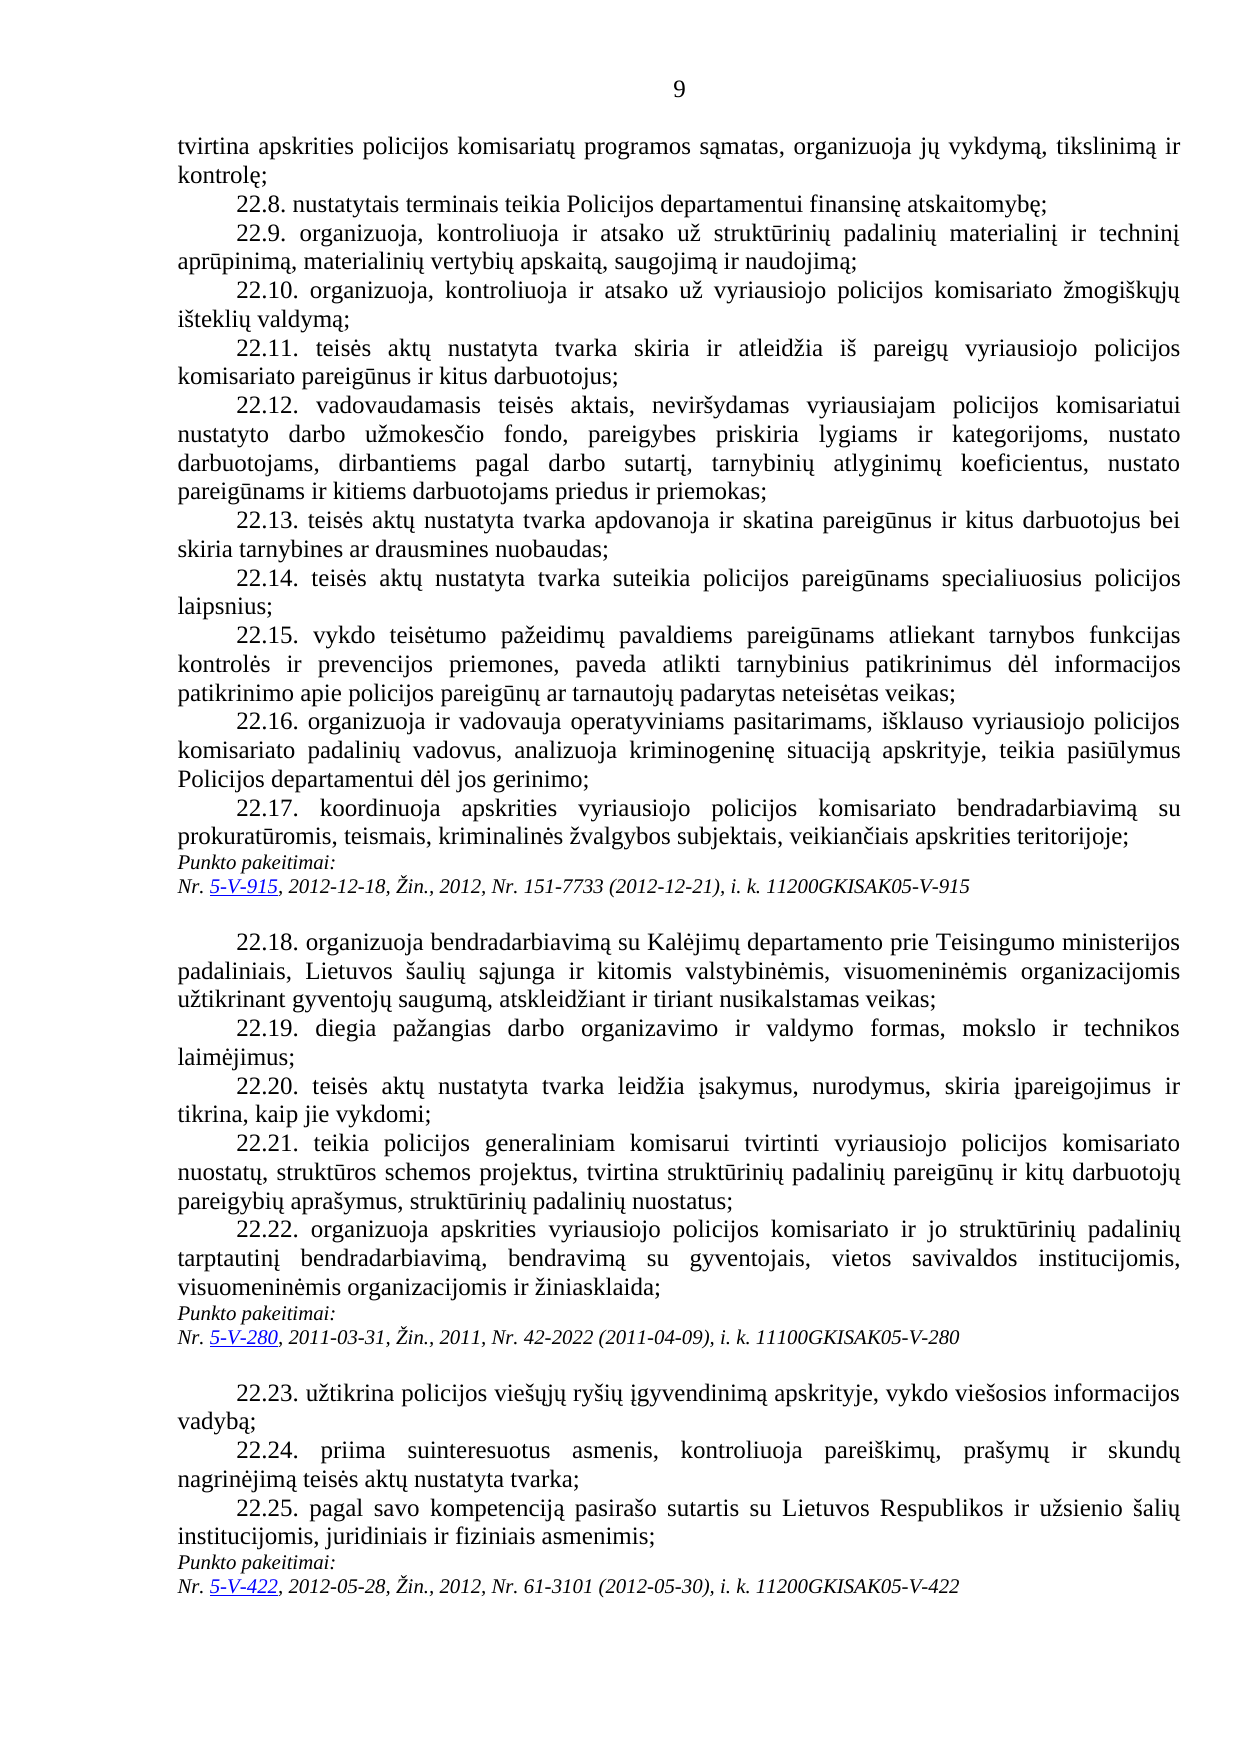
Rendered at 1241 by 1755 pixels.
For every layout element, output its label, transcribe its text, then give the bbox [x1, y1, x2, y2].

text 22.10. organizuoja, kontroliuoja ir atsako už vyriausiojo policijos komisariato žmogiškųjų išteklių valdymą; [177, 275, 1181, 333]
text 22.19. diegia pažangias darbo organizavimo ir valdymo formas, mokslo ir technikos laimėjimus; [177, 1013, 1181, 1071]
text 22.21. teikia policijos generaliniam komisarui tvirtinti vyriausiojo policijos komisariato nuostatų, struktūros schemos projektus, tvirtina struktūrinių padalinių pareigūnų ir kitų darbuotojų pareigybių aprašymus, struktūrinių padalinių nuostatus; [177, 1128, 1181, 1214]
text Nr. 5-V-280, 2011-03-31, Žin., 2011, Nr. 42-2022 (2011-04-09), i. k. 11100GKISAK05-V-280 [177, 1325, 1181, 1349]
text Punkto pakeitimai: [177, 1301, 1181, 1325]
text 22.23. užtikrina policijos viešųjų ryšių įgyvendinimą apskrityje, vykdo viešosios informacijos vadybą; [177, 1378, 1181, 1435]
text 22.12. vadovaudamasis teisės aktais, neviršydamas vyriausiajam policijos komisariatui nustatyto darbo užmokesčio fondo, pareigybes priskiria lygiams ir kategorijoms, nustato darbuotojams, dirbantiems pagal darbo sutartį, tarnybinių atlyginimų koeficientus, nustato pareigūnams ir kitiems darbuotojams priedus ir priemokas; [177, 390, 1181, 505]
text 22.25. pagal savo kompetenciją pasirašo sutartis su Lietuvos Respublikos ir užsienio šalių institucijomis, juridiniais ir fiziniais asmenimis; [177, 1493, 1181, 1550]
text 22.15. vykdo teisėtumo pažeidimų pavaldiems pareigūnams atliekant tarnybos funkcijas kontrolės ir prevencijos priemones, paveda atlikti tarnybinius patikrinimus dėl informacijos patikrinimo apie policijos pareigūnų ar tarnautojų padarytas neteisėtas veikas; [177, 620, 1181, 706]
text 22.20. teisės aktų nustatyta tvarka leidžia įsakymus, nurodymus, skiria įpareigojimus ir tikrina, kaip jie vykdomi; [177, 1071, 1181, 1128]
text 22.16. organizuoja ir vadovauja operatyviniams pasitarimams, išklauso vyriausiojo policijos komisariato padalinių vadovus, analizuoja kriminogeninę situaciją apskrityje, teikia pasiūlymus Policijos departamentui dėl jos gerinimo; [177, 706, 1181, 793]
text 22.11. teisės aktų nustatyta tvarka skiria ir atleidžia iš pareigų vyriausiojo policijos komisariato pareigūnus ir kitus darbuotojus; [177, 333, 1181, 390]
text Punkto pakeitimai: [177, 850, 1181, 874]
text Nr. 5-V-422, 2012-05-28, Žin., 2012, Nr. 61-3101 (2012-05-30), i. k. 11200GKISAK05-V-422 [177, 1574, 1181, 1598]
text Punkto pakeitimai: [177, 1550, 1181, 1574]
text Nr. 5-V-915, 2012-12-18, Žin., 2012, Nr. 151-7733 (2012-12-21), i. k. 11200GKISAK05-V-915 [177, 874, 1181, 898]
text 22.9. organizuoja, kontroliuoja ir atsako už struktūrinių padalinių materialinį ir techninį aprūpinimą, materialinių vertybių apskaitą, saugojimą ir naudojimą; [177, 218, 1181, 275]
text tvirtina apskrities policijos komisariatų programos sąmatas, organizuoja jų vykdymą, tikslinimą ir kontrolę; [177, 131, 1181, 189]
text 22.14. teisės aktų nustatyta tvarka suteikia policijos pareigūnams specialiuosius policijos laipsnius; [177, 563, 1181, 620]
text 22.17. koordinuoja apskrities vyriausiojo policijos komisariato bendradarbiavimą su prokuratūromis, teismais, kriminalinės žvalgybos subjektais, veikiančiais apskrities teritorijoje; [177, 793, 1181, 850]
text 22.18. organizuoja bendradarbiavimą su Kalėjimų departamento prie Teisingumo ministerijos padaliniais, Lietuvos šaulių sąjunga ir kitomis valstybinėmis, visuomeninėmis organizacijomis užtikrinant gyventojų saugumą, atskleidžiant ir tiriant nusikalstamas veikas; [177, 927, 1181, 1013]
text 22.22. organizuoja apskrities vyriausiojo policijos komisariato ir jo struktūrinių padalinių tarptautinį bendradarbiavimą, bendravimą su gyventojais, vietos savivaldos institucijomis, visuomeninėmis organizacijomis ir žiniasklaida; [177, 1214, 1181, 1301]
text 22.8. nustatytais terminais teikia Policijos departamentui finansinę atskaitomybę; [177, 189, 1181, 218]
text 22.24. priima suinteresuotus asmenis, kontroliuoja pareiškimų, prašymų ir skundų nagrinėjimą teisės aktų nustatyta tvarka; [177, 1435, 1181, 1493]
text 22.13. teisės aktų nustatyta tvarka apdovanoja ir skatina pareigūnus ir kitus darbuotojus bei skiria tarnybines ar drausmines nuobaudas; [177, 505, 1181, 563]
